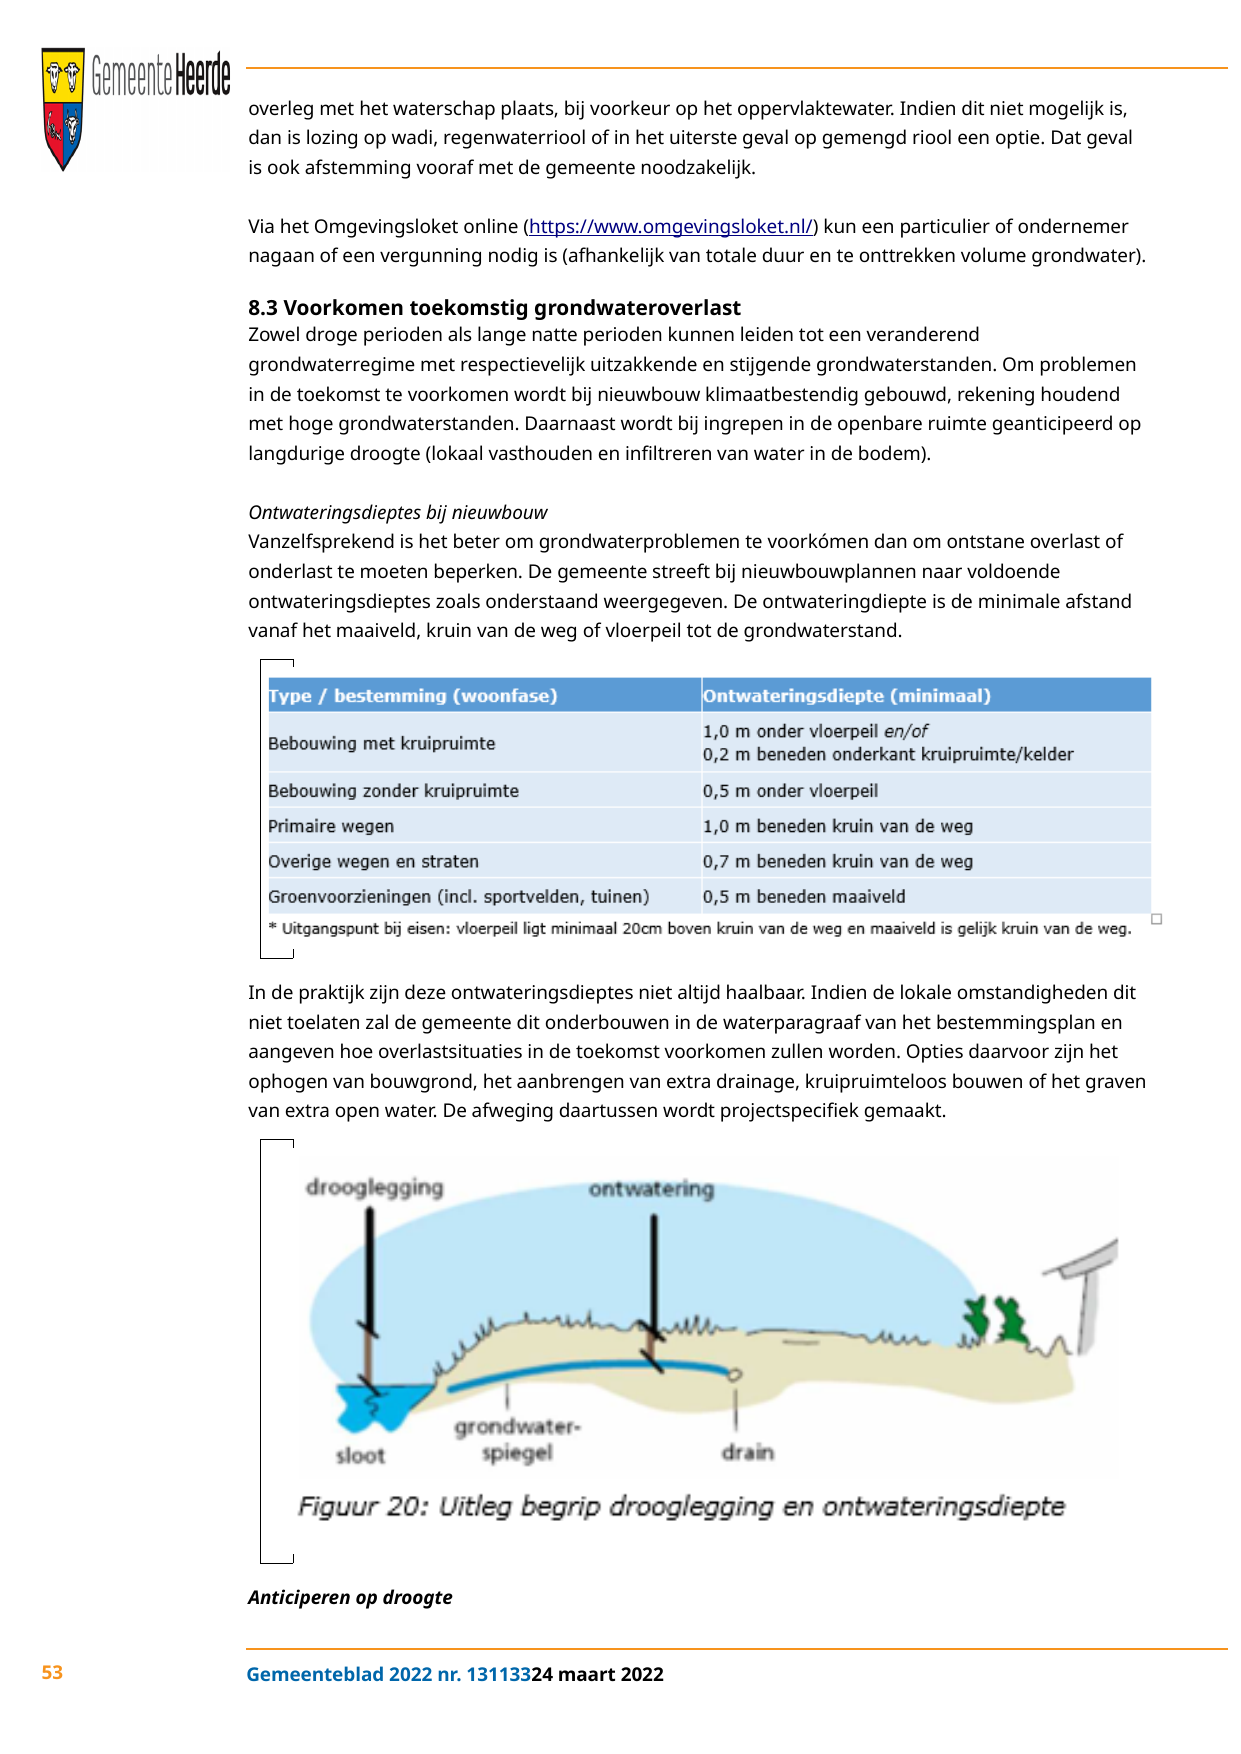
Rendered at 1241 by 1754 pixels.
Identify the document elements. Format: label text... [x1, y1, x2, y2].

picture [268, 667, 1173, 949]
picture [268, 1148, 1173, 1554]
text overleg met het waterschap plaats, bij voorkeur op het oppervlaktewater. Indien dit niet mogelijk is, dan is lozing op wadi, regenwaterriool of in het uiterste geval op gemengd riool een optie. Dat geval is ook afstemming vooraf met de gemeente noodzakelijk. [248, 95, 1152, 180]
picture [41, 47, 231, 172]
text 8.3 Voorkomen toekomstig grondwateroverlast [248, 293, 1152, 322]
text In de praktijk zijn deze ontwateringsdieptes niet altijd haalbaar. Indien de lokale omstandigheden dit niet toelaten zal de gemeente dit onderbouwen in de waterparagraaf van het bestemmingsplan en aangeven hoe overlastsituaties in de toekomst voorkomen zullen worden. Opties daarvoor zijn het ophogen van bouwgrond, het aanbrengen van extra drainage, kruipruimteloos bouwen of het graven van extra open water. De afweging daartussen wordt projectspecifiek gemaakt. [248, 979, 1152, 1123]
text Via het Omgevingsloket online (https://www.omgevingsloket.nl/) kun een particulier of ondernemer nagaan of een vergunning nodig is (afhankelijk van totale duur en te onttrekken volume grondwater). [248, 213, 1152, 268]
text Anticiperen op droogte [248, 1584, 1152, 1610]
text Vanzelfsprekend is het beter om grondwaterproblemen te voorkómen dan om ontstane overlast of onderlast te moeten beperken. De gemeente streeft bij nieuwbouwplannen naar voldoende ontwateringsdieptes zoals onderstaand weergegeven. De ontwateringdiepte is de minimale afstand vanaf het maaiveld, kruin van de weg of vloerpeil tot de grondwaterstand. [248, 529, 1152, 643]
text Ontwateringsdieptes bij nieuwbouw [248, 499, 1152, 525]
text Zowel droge perioden als lange natte perioden kunnen leiden tot een veranderend grondwaterregime met respectievelijk uitzakkende en stijgende grondwaterstanden. Om problemen in de toekomst te voorkomen wordt bij nieuwbouw klimaatbestendig gebouwd, rekening houdend met hoge grondwaterstanden. Daarnaast wordt bij ingrepen in de openbare ruimte geanticipeerd op langdurige droogte (lokaal vasthouden en infiltreren van water in de bodem). [248, 322, 1152, 466]
